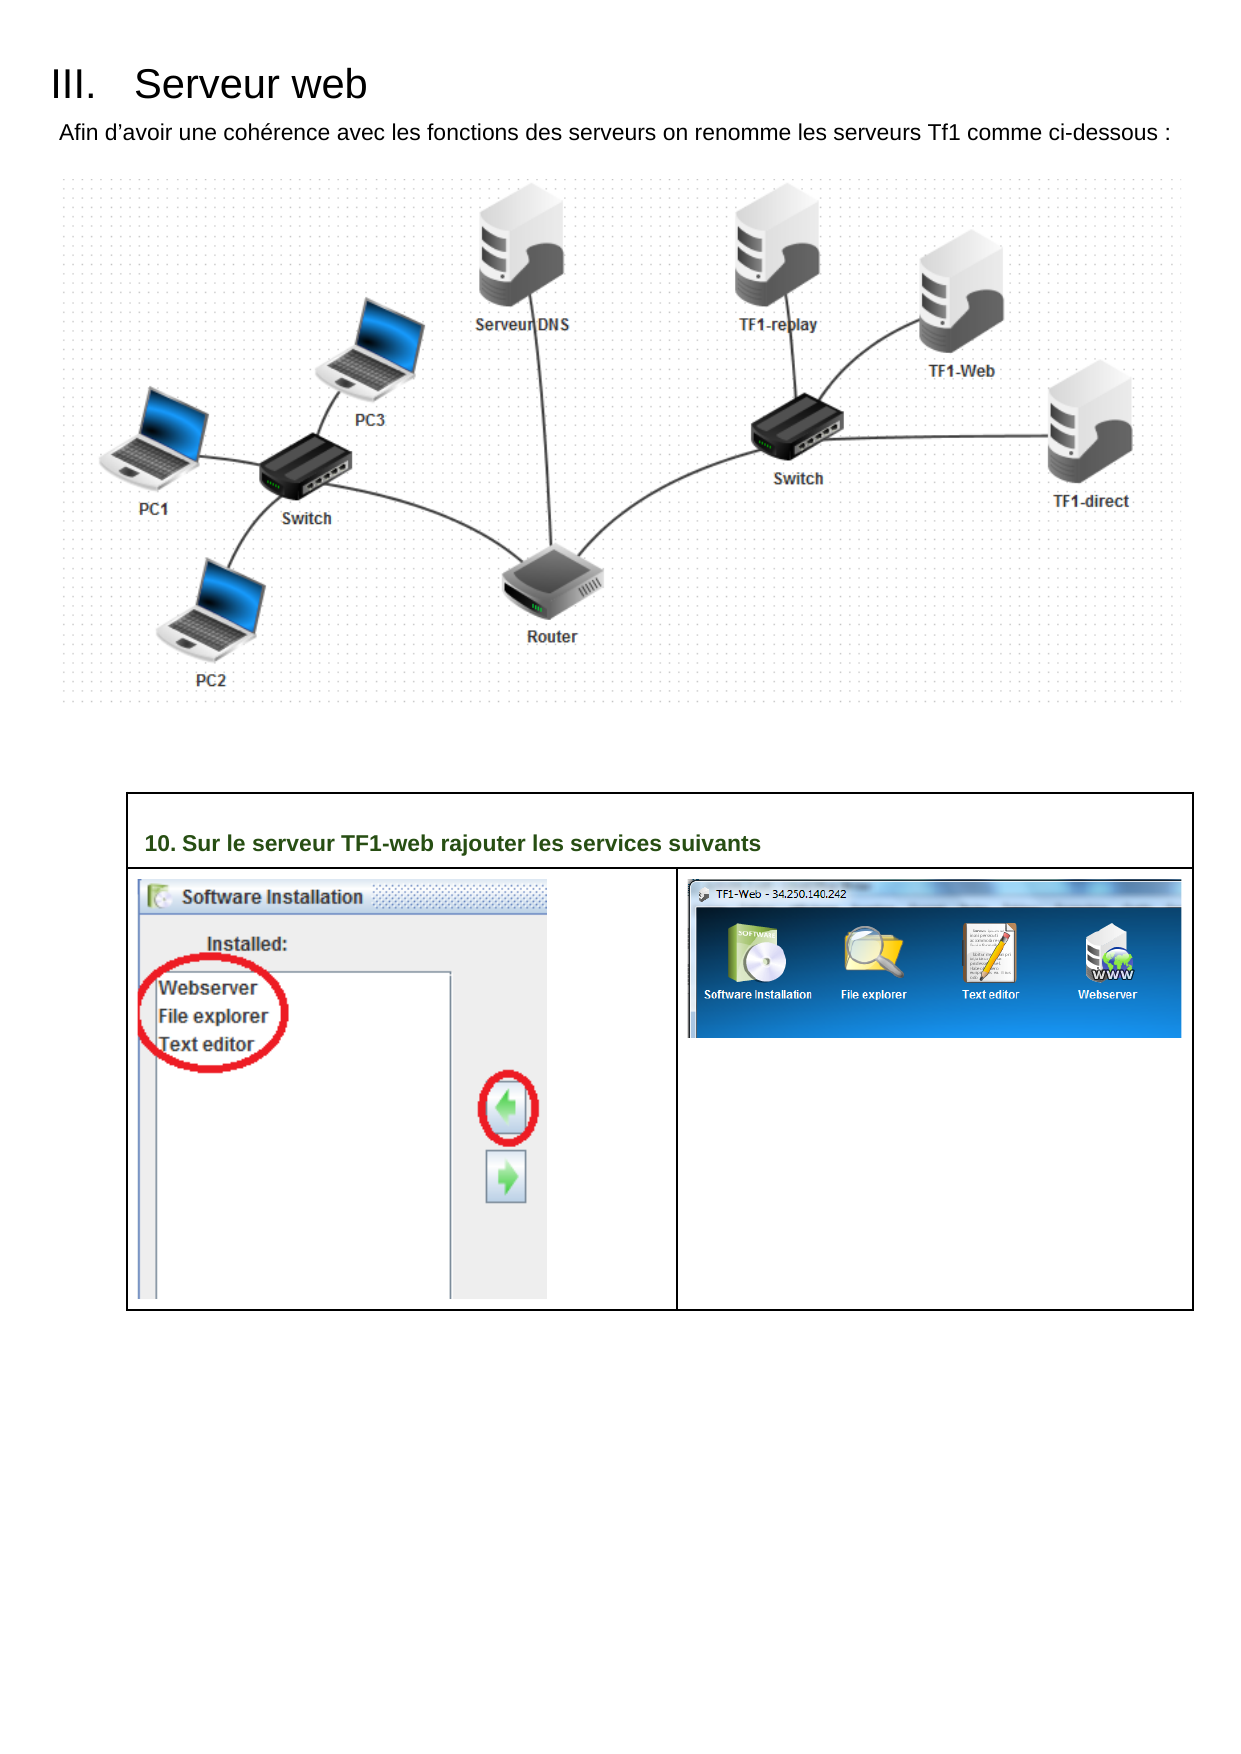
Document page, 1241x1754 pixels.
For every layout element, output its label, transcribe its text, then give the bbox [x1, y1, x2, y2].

picture [687, 879, 1182, 1038]
text Afin d’avoir une cohérence avec les fonctions des serveurs on renomme les serveurs Tf1 comme ci-dessous : [59, 119, 1181, 146]
subtitle Serveur web [96, 59, 1181, 107]
table_cell [678, 869, 1192, 1309]
picture [58, 179, 1182, 705]
table_cell [128, 869, 676, 1309]
picture [137, 879, 547, 1299]
table_header Sur le serveur TF1-web rajouter les services suivants [128, 794, 1192, 867]
